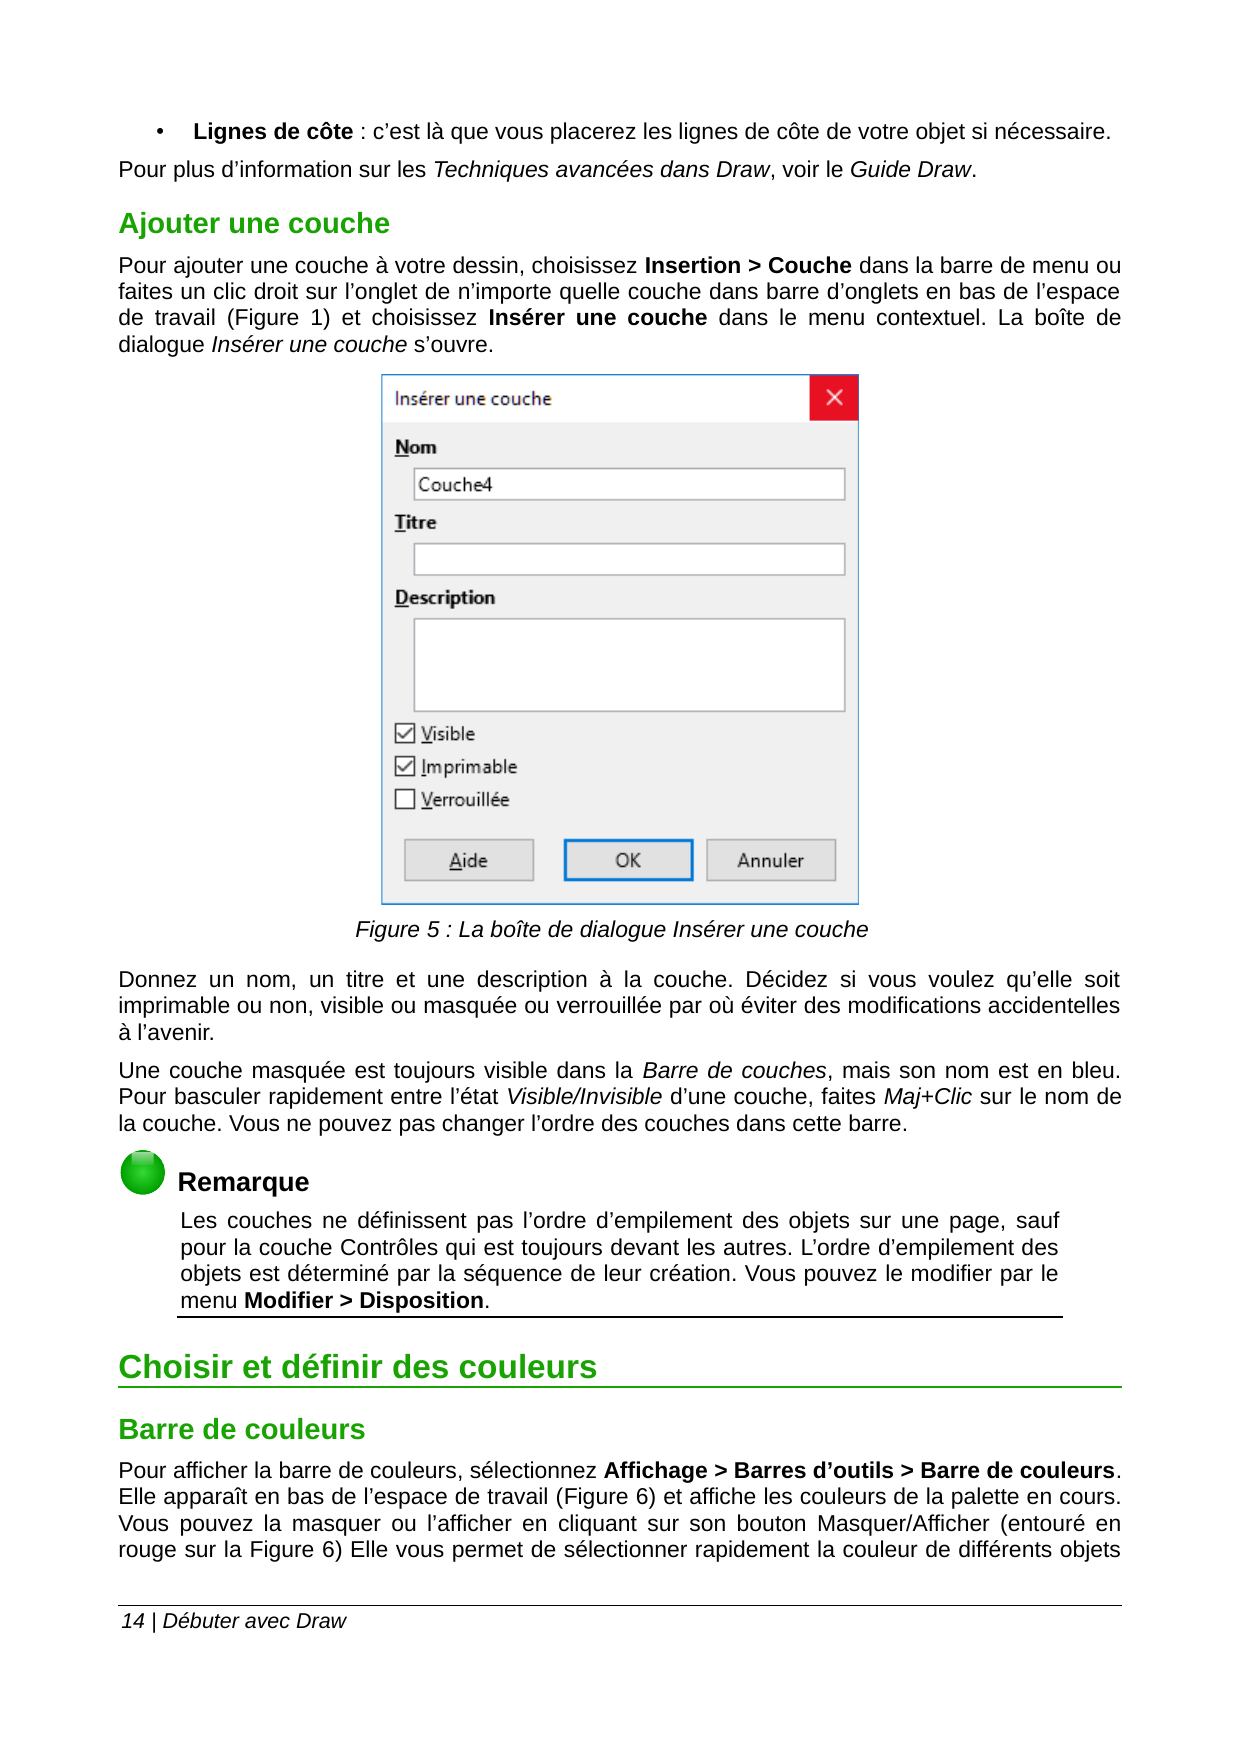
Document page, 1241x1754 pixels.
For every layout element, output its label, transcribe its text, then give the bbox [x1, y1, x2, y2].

text Donnez un nom, un titre et une description à la couche. Décidez si vous voulez qu’elle soit imprimable ou non, visible ou masquée ou verrouillée par où éviter des modifications accidentelles à l’avenir. [118, 966, 1122, 1045]
list Lignes de côte : c’est là que vous placerez les lignes de côte de votre objet si nécessaire. [156, 118, 1122, 144]
text Pour ajouter une couche à votre dessin, choisissez Insertion > Couche dans la barre de menu ou faites un clic droit sur l’onglet de n’importe quelle couche dans barre d’onglets en bas de l’espace de travail (Figure 1) et choisissez Insérer une couche dans le menu contextuel. La boîte de dialogue Insérer une couche s’ouvre. [118, 252, 1122, 357]
text Figure 5 : La boîte de dialogue Insérer une couche [355, 916, 885, 942]
picture [381, 374, 859, 905]
text Les couches ne définissent pas l’ordre d’empilement des objets sur une page, sauf pour la couche Contrôles qui est toujours devant les autres. L’ordre d’empilement des objets est déterminé par la séquence de leur création. Vous pouvez le modifier par le menu Modifier > Disposition. [177, 1204, 1063, 1316]
text Pour plus d’information sur les Techniques avancées dans Draw, voir le Guide Draw. [118, 156, 1122, 183]
subtitle Barre de couleurs [118, 1412, 1122, 1445]
subtitle Ajouter une couche [118, 206, 1122, 240]
text Pour afficher la barre de couleurs, sélectionnez Affichage > Barres d’outils > Barre de couleurs. Elle apparaît en bas de l’espace de travail (Figure 6) et affiche les couleurs de la palette en cours. Vous pouvez la masquer ou l’afficher en cliquant sur son bouton Masquer/Afficher (entouré en rouge sur la Figure 6) Elle vous permet de sélectionner rapidement la couleur de différents objets [118, 1457, 1122, 1562]
text Une couche masquée est toujours visible dans la Barre de couches, mais son nom est en bleu. Pour basculer rapidement entre l’état Visible/Invisible d’une couche, faites Maj+Clic sur le nom de la couche. Vous ne pouvez pas changer l’ordre des couches dans cette barre. [118, 1057, 1122, 1136]
subtitle Remarque [118, 1148, 1122, 1197]
subtitle Choisir et définir des couleurs [118, 1347, 1122, 1386]
